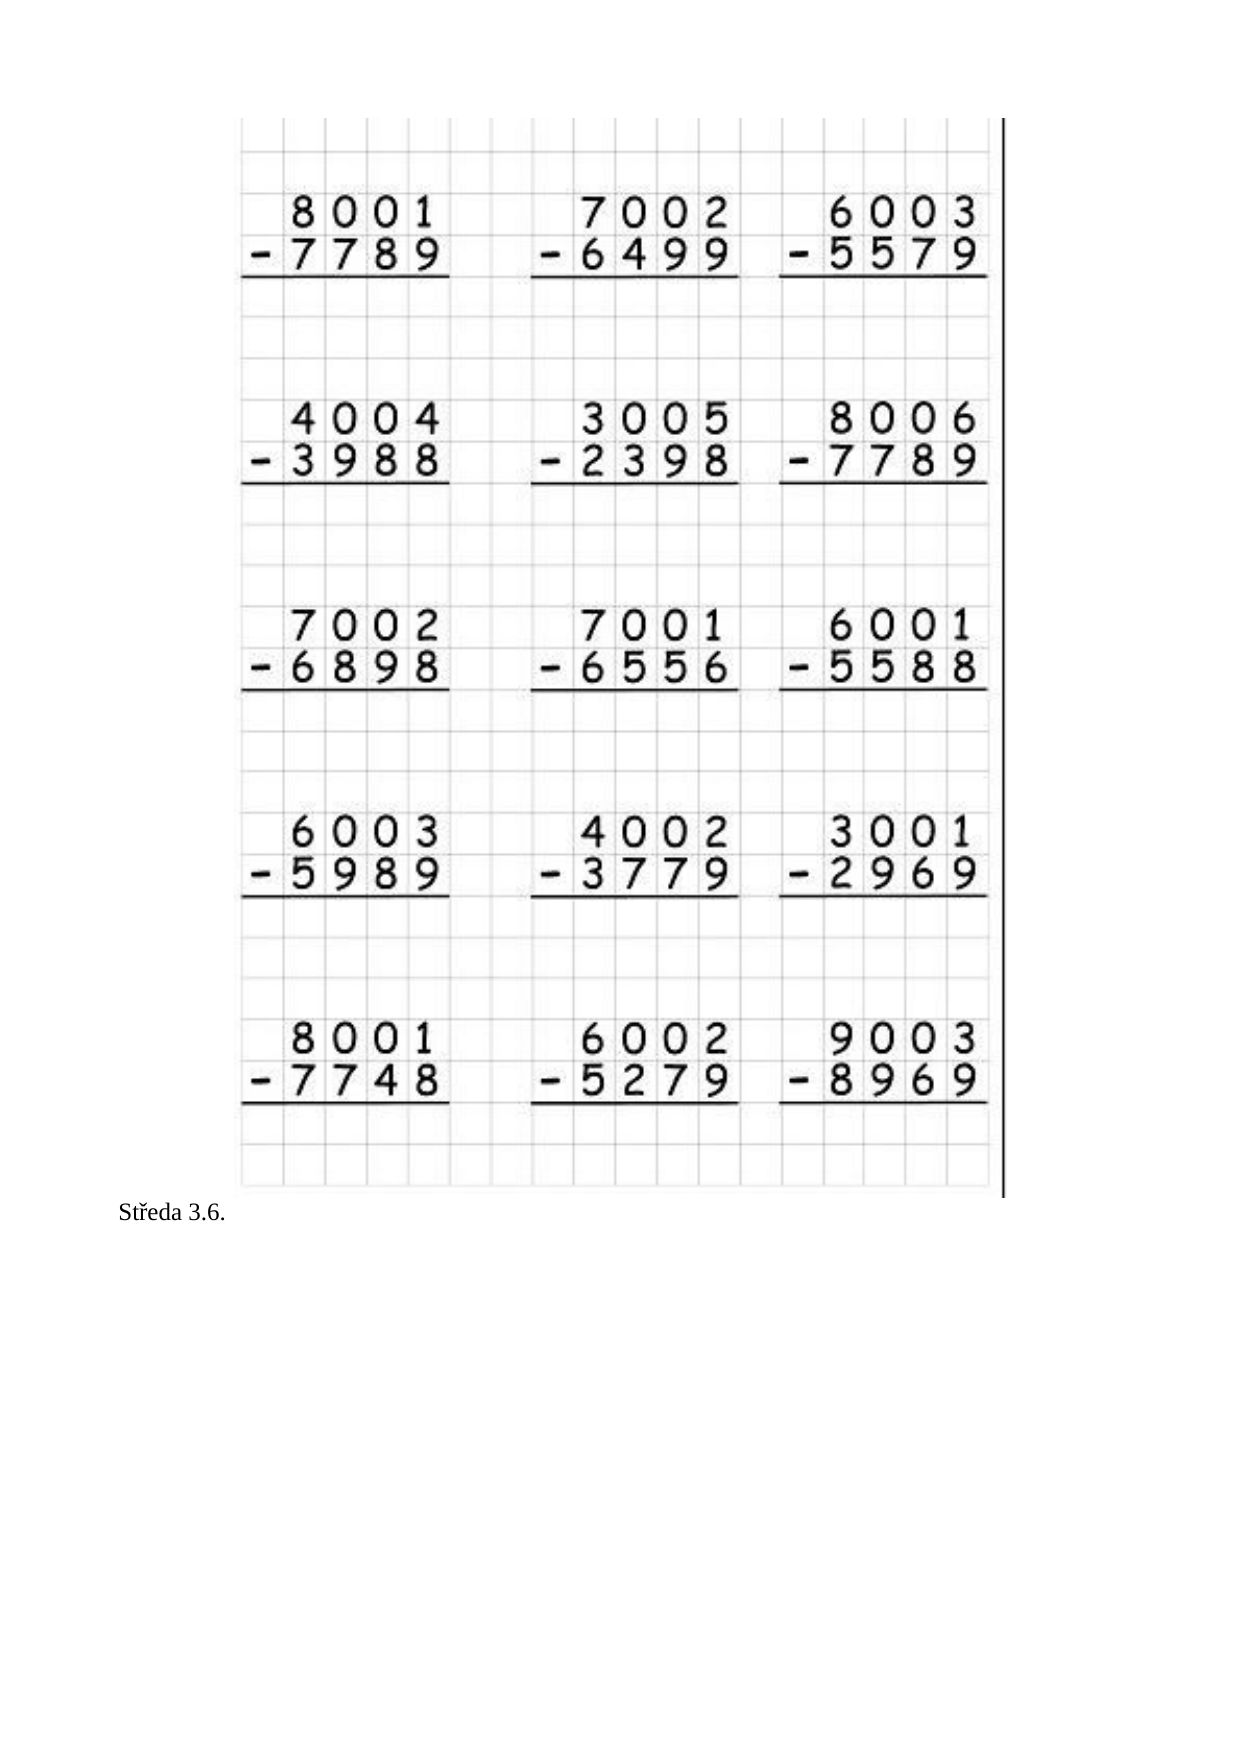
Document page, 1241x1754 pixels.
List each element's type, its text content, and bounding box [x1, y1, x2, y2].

picture [233, 118, 1007, 1198]
text Středa 3.6. [118, 118, 1122, 1226]
